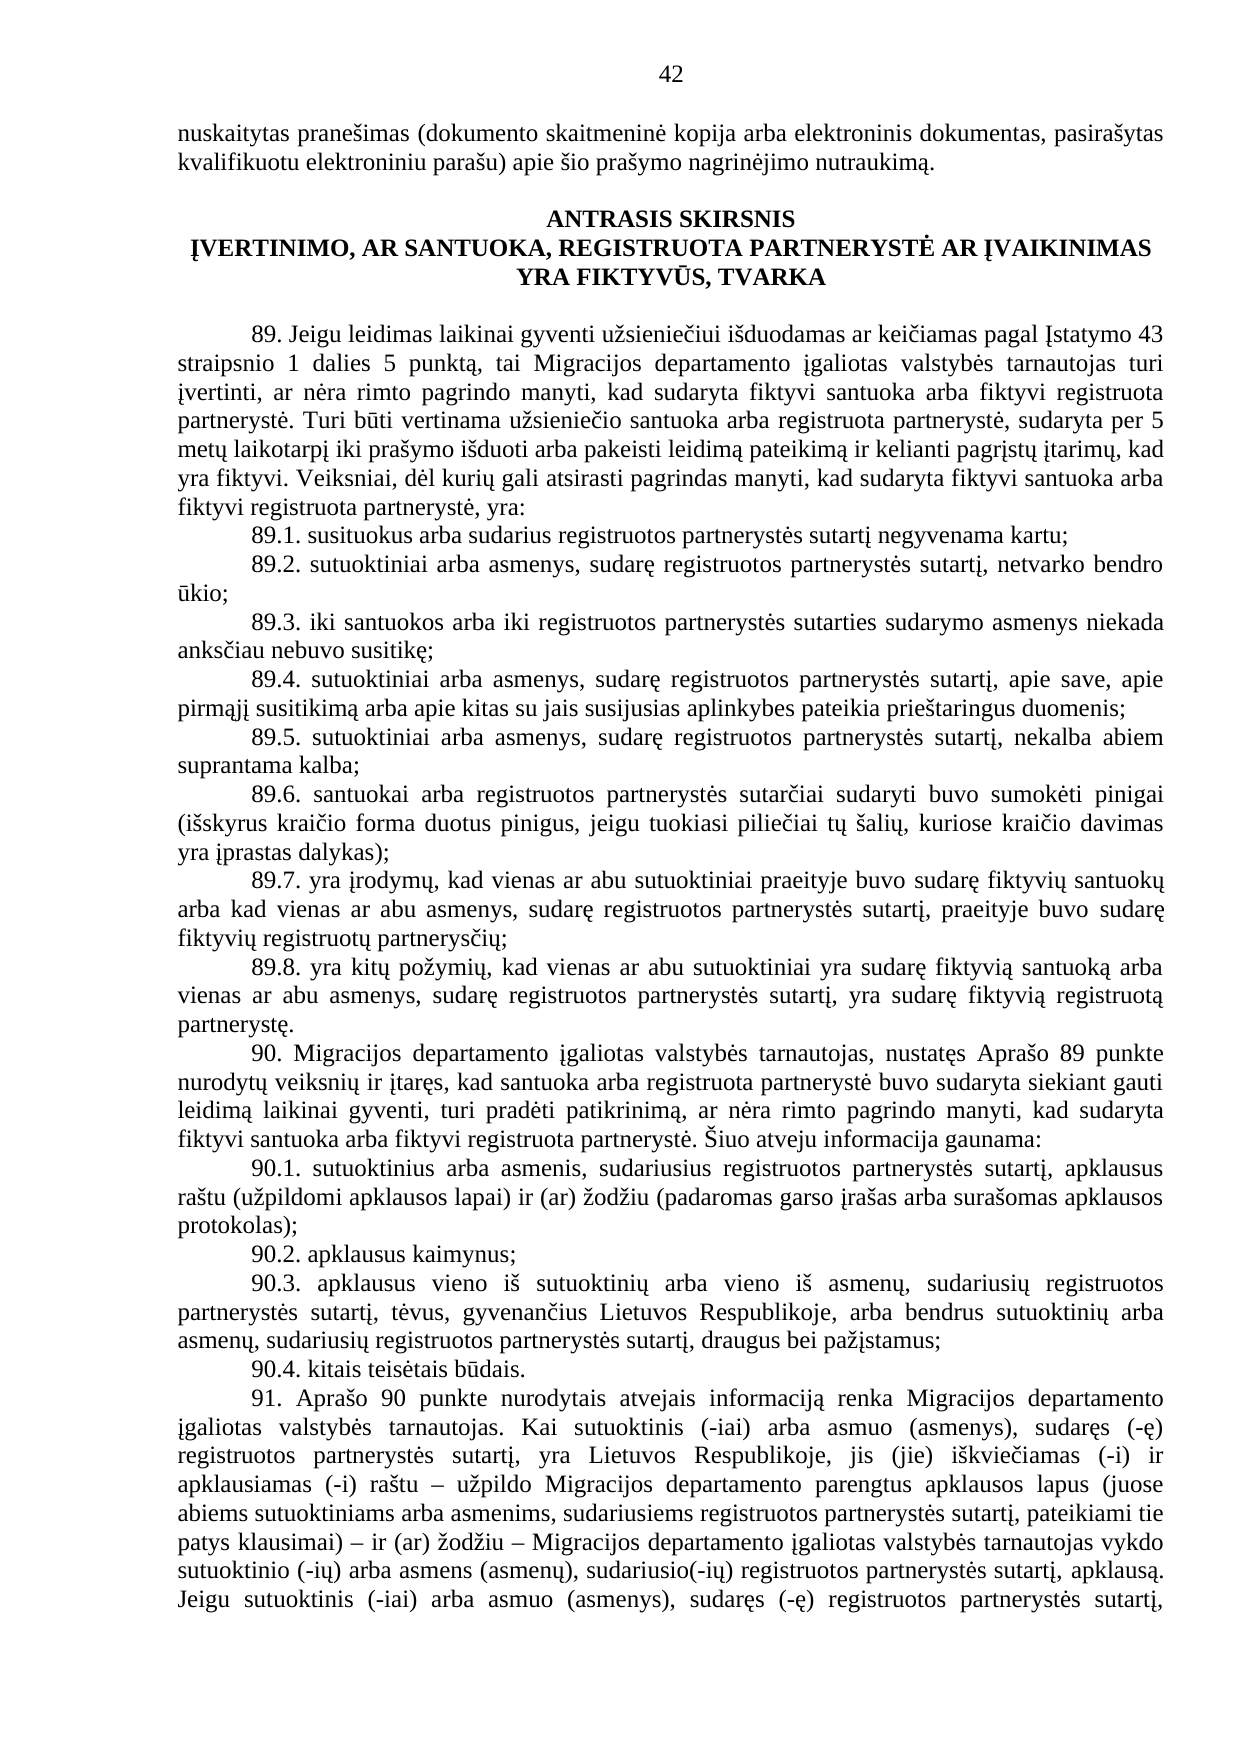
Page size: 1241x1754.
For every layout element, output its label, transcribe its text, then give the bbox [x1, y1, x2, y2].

text 89.5. sutuoktiniai arba asmenys, sudarę registruotos partnerystės sutartį, nekalba abiem suprantama kalba; [177, 722, 1164, 779]
text 89.4. sutuoktiniai arba asmenys, sudarę registruotos partnerystės sutartį, apie save, apie pirmąjį susitikimą arba apie kitas su jais susijusias aplinkybes pateikia prieštaringus duomenis; [177, 664, 1164, 722]
text 89.8. yra kitų požymių, kad vienas ar abu sutuoktiniai yra sudarę fiktyvią santuoką arba vienas ar abu asmenys, sudarę registruotos partnerystės sutartį, yra sudarę fiktyvią registruotą partnerystę. [177, 952, 1164, 1038]
text 91. Aprašo 90 punkte nurodytais atvejais informaciją renka Migracijos departamento įgaliotas valstybės tarnautojas. Kai sutuoktinis (-iai) arba asmuo (asmenys), sudaręs (-ę) registruotos partnerystės sutartį, yra Lietuvos Respublikoje, jis (jie) iškviečiamas (-i) ir apklausiamas (-i) raštu – užpildo Migracijos departamento parengtus apklausos lapus (juose abiems sutuoktiniams arba asmenims, sudariusiems registruotos partnerystės sutartį, pateikiami tie patys klausimai) – ir (ar) žodžiu – Migracijos departamento įgaliotas valstybės tarnautojas vykdo sutuoktinio (-ių) arba asmens (asmenų), sudariusio(-ių) registruotos partnerystės sutartį, apklausą. Jeigu sutuoktinis (-iai) arba asmuo (asmenys), sudaręs (-ę) registruotos partnerystės sutartį, [177, 1383, 1164, 1613]
text 90.3. apklausus vieno iš sutuoktinių arba vieno iš asmenų, sudariusių registruotos partnerystės sutartį, tėvus, gyvenančius Lietuvos Respublikoje, arba bendrus sutuoktinių arba asmenų, sudariusių registruotos partnerystės sutartį, draugus bei pažįstamus; [177, 1268, 1164, 1354]
text 90.1. sutuoktinius arba asmenis, sudariusius registruotos partnerystės sutartį, apklausus raštu (užpildomi apklausos lapai) ir (ar) žodžiu (padaromas garso įrašas arba surašomas apklausos protokolas); [177, 1153, 1164, 1239]
text 89.7. yra įrodymų, kad vienas ar abu sutuoktiniai praeityje buvo sudarę fiktyvių santuokų arba kad vienas ar abu asmenys, sudarę registruotos partnerystės sutartį, praeityje buvo sudarę fiktyvių registruotų partnerysčių; [177, 866, 1164, 952]
text 90. Migracijos departamento įgaliotas valstybės tarnautojas, nustatęs Aprašo 89 punkte nurodytų veiksnių ir įtaręs, kad santuoka arba registruota partnerystė buvo sudaryta siekiant gauti leidimą laikinai gyventi, turi pradėti patikrinimą, ar nėra rimto pagrindo manyti, kad sudaryta fiktyvi santuoka arba fiktyvi registruota partnerystė. Šiuo atveju informacija gaunama: [177, 1038, 1164, 1153]
text nuskaitytas pranešimas (dokumento skaitmeninė kopija arba elektroninis dokumentas, pasirašytas kvalifikuotu elektroniniu parašu) apie šio prašymo nagrinėjimo nutraukimą. [177, 118, 1164, 176]
text 89.6. santuokai arba registruotos partnerystės sutarčiai sudaryti buvo sumokėti pinigai (išskyrus kraičio forma duotus pinigus, jeigu tuokiasi piliečiai tų šalių, kuriose kraičio davimas yra įprastas dalykas); [177, 779, 1164, 866]
text 89.1. susituokus arba sudarius registruotos partnerystės sutartį negyvenama kartu; [177, 521, 1164, 549]
text 89.3. iki santuokos arba iki registruotos partnerystės sutarties sudarymo asmenys niekada anksčiau nebuvo susitikę; [177, 607, 1164, 664]
text 89.2. sutuoktiniai arba asmenys, sudarę registruotos partnerystės sutartį, netvarko bendro ūkio; [177, 549, 1164, 607]
text 90.2. apklausus kaimynus; [177, 1239, 1164, 1268]
text ANTRASIS SKIRSNIS [177, 204, 1164, 233]
text 89. Jeigu leidimas laikinai gyventi užsieniečiui išduodamas ar keičiamas pagal Įstatymo 43 straipsnio 1 dalies 5 punktą, tai Migracijos departamento įgaliotas valstybės tarnautojas turi įvertinti, ar nėra rimto pagrindo manyti, kad sudaryta fiktyvi santuoka arba fiktyvi registruota partnerystė. Turi būti vertinama užsieniečio santuoka arba registruota partnerystė, sudaryta per 5 metų laikotarpį iki prašymo išduoti arba pakeisti leidimą pateikimą ir kelianti pagrįstų įtarimų, kad yra fiktyvi. Veiksniai, dėl kurių gali atsirasti pagrindas manyti, kad sudaryta fiktyvi santuoka arba fiktyvi registruota partnerystė, yra: [177, 319, 1164, 521]
text 90.4. kitais teisėtais būdais. [177, 1354, 1164, 1383]
text ĮVERTINIMo, AR SANTUOKA, REGISTRUOTa PARTNERYSTĖ AR ĮVAIKINIMAS YRA FIKTYVŪS, tvarka [177, 233, 1164, 291]
